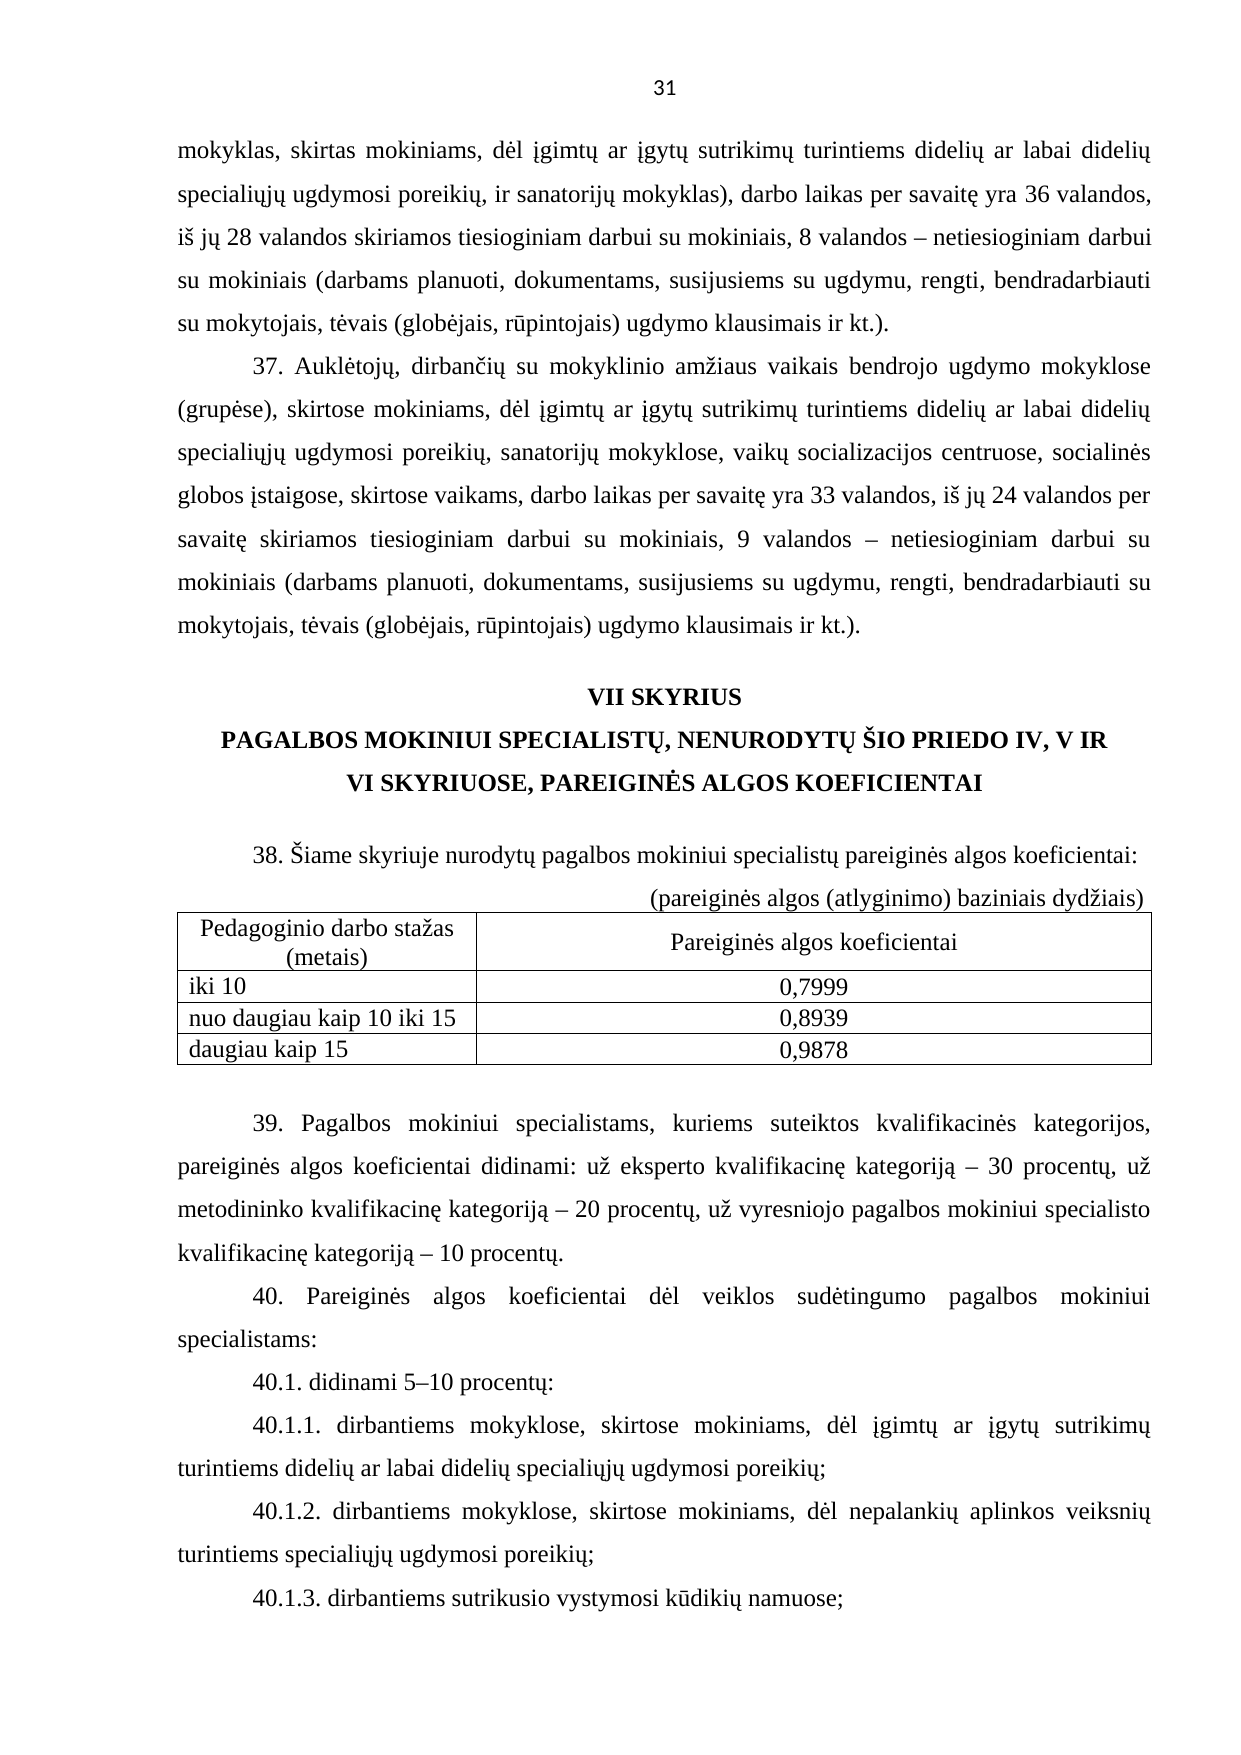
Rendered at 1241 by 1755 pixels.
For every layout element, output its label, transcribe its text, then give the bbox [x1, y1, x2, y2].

table_header Pareiginės algos koeficientai [477, 913, 1151, 970]
text 40.1. didinami 5–10 procentų: [177, 1367, 1152, 1396]
text 40.1.2. dirbantiems mokyklose, skirtose mokiniams, dėl nepalankių aplinkos veiksnių turintiems specialiųjų ugdymosi poreikių; [177, 1496, 1152, 1568]
table_cell daugiau kaip 15 [178, 1034, 476, 1064]
text 39. Pagalbos mokiniui specialistams, kuriems suteiktos kvalifikacinės kategorijos, pareiginės algos koeficientai didinami: už eksperto kvalifikacinę kategoriją – 30 procentų, už metodininko kvalifikacinę kategoriją – 20 procentų, už vyresniojo pagalbos mokiniui specialisto kvalifikacinę kategoriją – 10 procentų. [177, 1108, 1152, 1266]
text 37. Auklėtojų, dirbančių su mokyklinio amžiaus vaikais bendrojo ugdymo mokyklose (grupėse), skirtose mokiniams, dėl įgimtų ar įgytų sutrikimų turintiems didelių ar labai didelių specialiųjų ugdymosi poreikių, sanatorijų mokyklose, vaikų socializacijos centruose, socialinės globos įstaigose, skirtose vaikams, darbo laikas per savaitę yra 33 valandos, iš jų 24 valandos per savaitę skiriamos tiesioginiam darbui su mokiniais, 9 valandos – netiesioginiam darbui su mokiniais (darbams planuoti, dokumentams, susijusiems su ugdymu, rengti, bendradarbiauti su mokytojais, tėvais (globėjais, rūpintojais) ugdymo klausimais ir kt.). [177, 351, 1152, 639]
table_header Pedagoginio darbo stažas (metais) [178, 913, 476, 970]
text 40.1.1. dirbantiems mokyklose, skirtose mokiniams, dėl įgimtų ar įgytų sutrikimų turintiems didelių ar labai didelių specialiųjų ugdymosi poreikių; [177, 1410, 1152, 1482]
text 40. Pareiginės algos koeficientai dėl veiklos sudėtingumo pagalbos mokiniui specialistams: [177, 1281, 1152, 1353]
table_cell nuo daugiau kaip 10 iki 15 [178, 1003, 476, 1033]
text (pareiginės algos (atlyginimo) baziniais dydžiais) [177, 883, 1152, 912]
text 38. Šiame skyriuje nurodytų pagalbos mokiniui specialistų pareiginės algos koeficientai: [177, 840, 1152, 869]
table_cell 0,8939 [477, 1003, 1151, 1033]
table_cell 0,7999 [477, 971, 1151, 1002]
table_cell 0,9878 [477, 1034, 1151, 1064]
text mokyklas, skirtas mokiniams, dėl įgimtų ar įgytų sutrikimų turintiems didelių ar labai didelių specialiųjų ugdymosi poreikių, ir sanatorijų mokyklas), darbo laikas per savaitę yra 36 valandos, iš jų 28 valandos skiriamos tiesioginiam darbui su mokiniais, 8 valandos – netiesioginiam darbui su mokiniais (darbams planuoti, dokumentams, susijusiems su ugdymu, rengti, bendradarbiauti su mokytojais, tėvais (globėjais, rūpintojais) ugdymo klausimais ir kt.). [177, 136, 1152, 337]
table_cell iki 10 [178, 971, 476, 1002]
text 40.1.3. dirbantiems sutrikusio vystymosi kūdikių namuose; [177, 1583, 1152, 1611]
text VII SKYRIUS [177, 682, 1152, 711]
text PAGALBOS MOKINIUI SPECIALISTŲ, NENURODYTŲ ŠIO PRIEDO IV, V IR VI SKYRIUOSE, PAREIGINĖS ALGOS KOEFICIENTAI [177, 725, 1152, 797]
